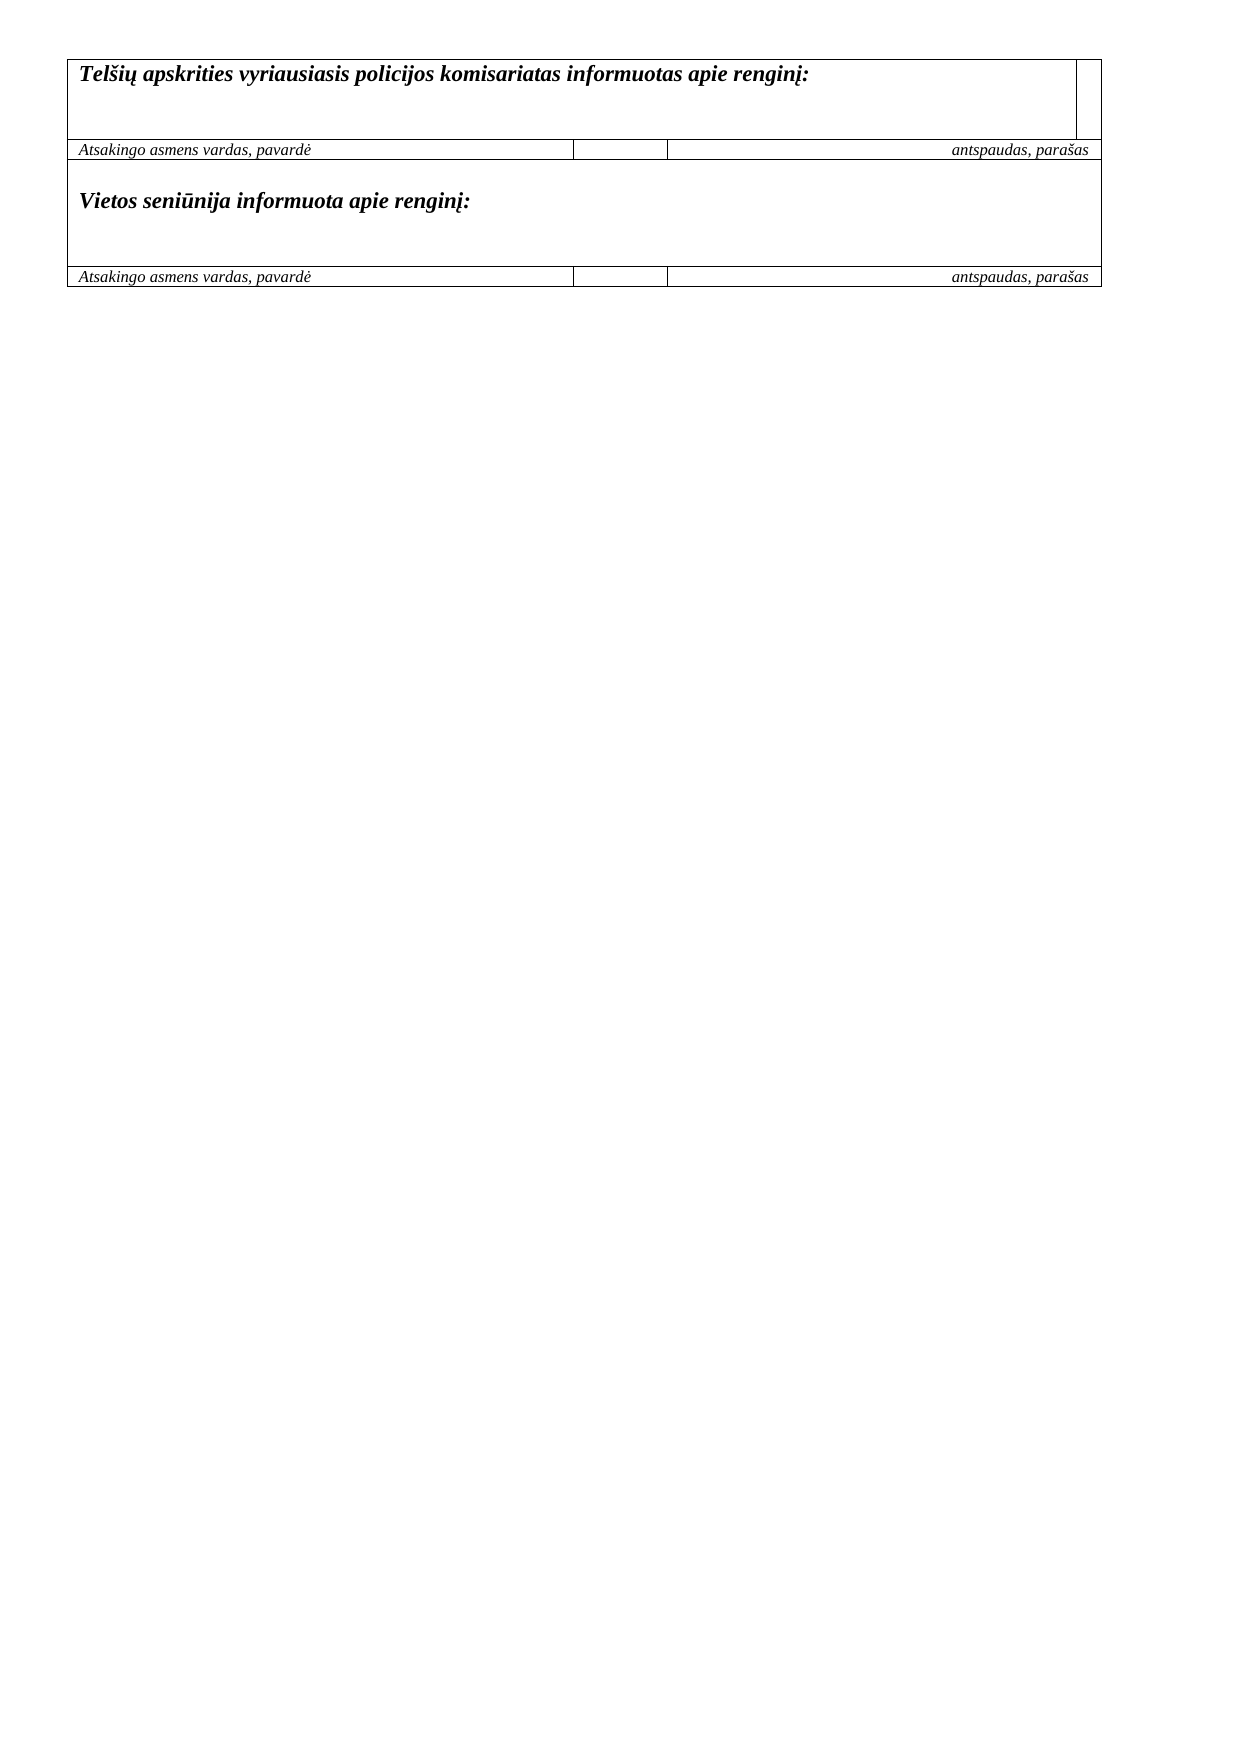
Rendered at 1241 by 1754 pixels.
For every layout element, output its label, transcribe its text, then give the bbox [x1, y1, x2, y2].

table_cell Vietos seniūnija informuota apie renginį: [68, 160, 1101, 266]
table_cell Atsakingo asmens vardas, pavardė [68, 140, 573, 159]
table_cell [574, 267, 667, 286]
table_cell Atsakingo asmens vardas, pavardė [68, 267, 573, 286]
table_header Telšių apskrities vyriausiasis policijos komisariatas informuotas apie renginį: [68, 60, 1076, 139]
table_cell [574, 140, 667, 159]
table_header [1077, 60, 1101, 139]
table_cell antspaudas, parašas [668, 140, 1101, 159]
table_cell antspaudas, parašas [668, 267, 1101, 286]
